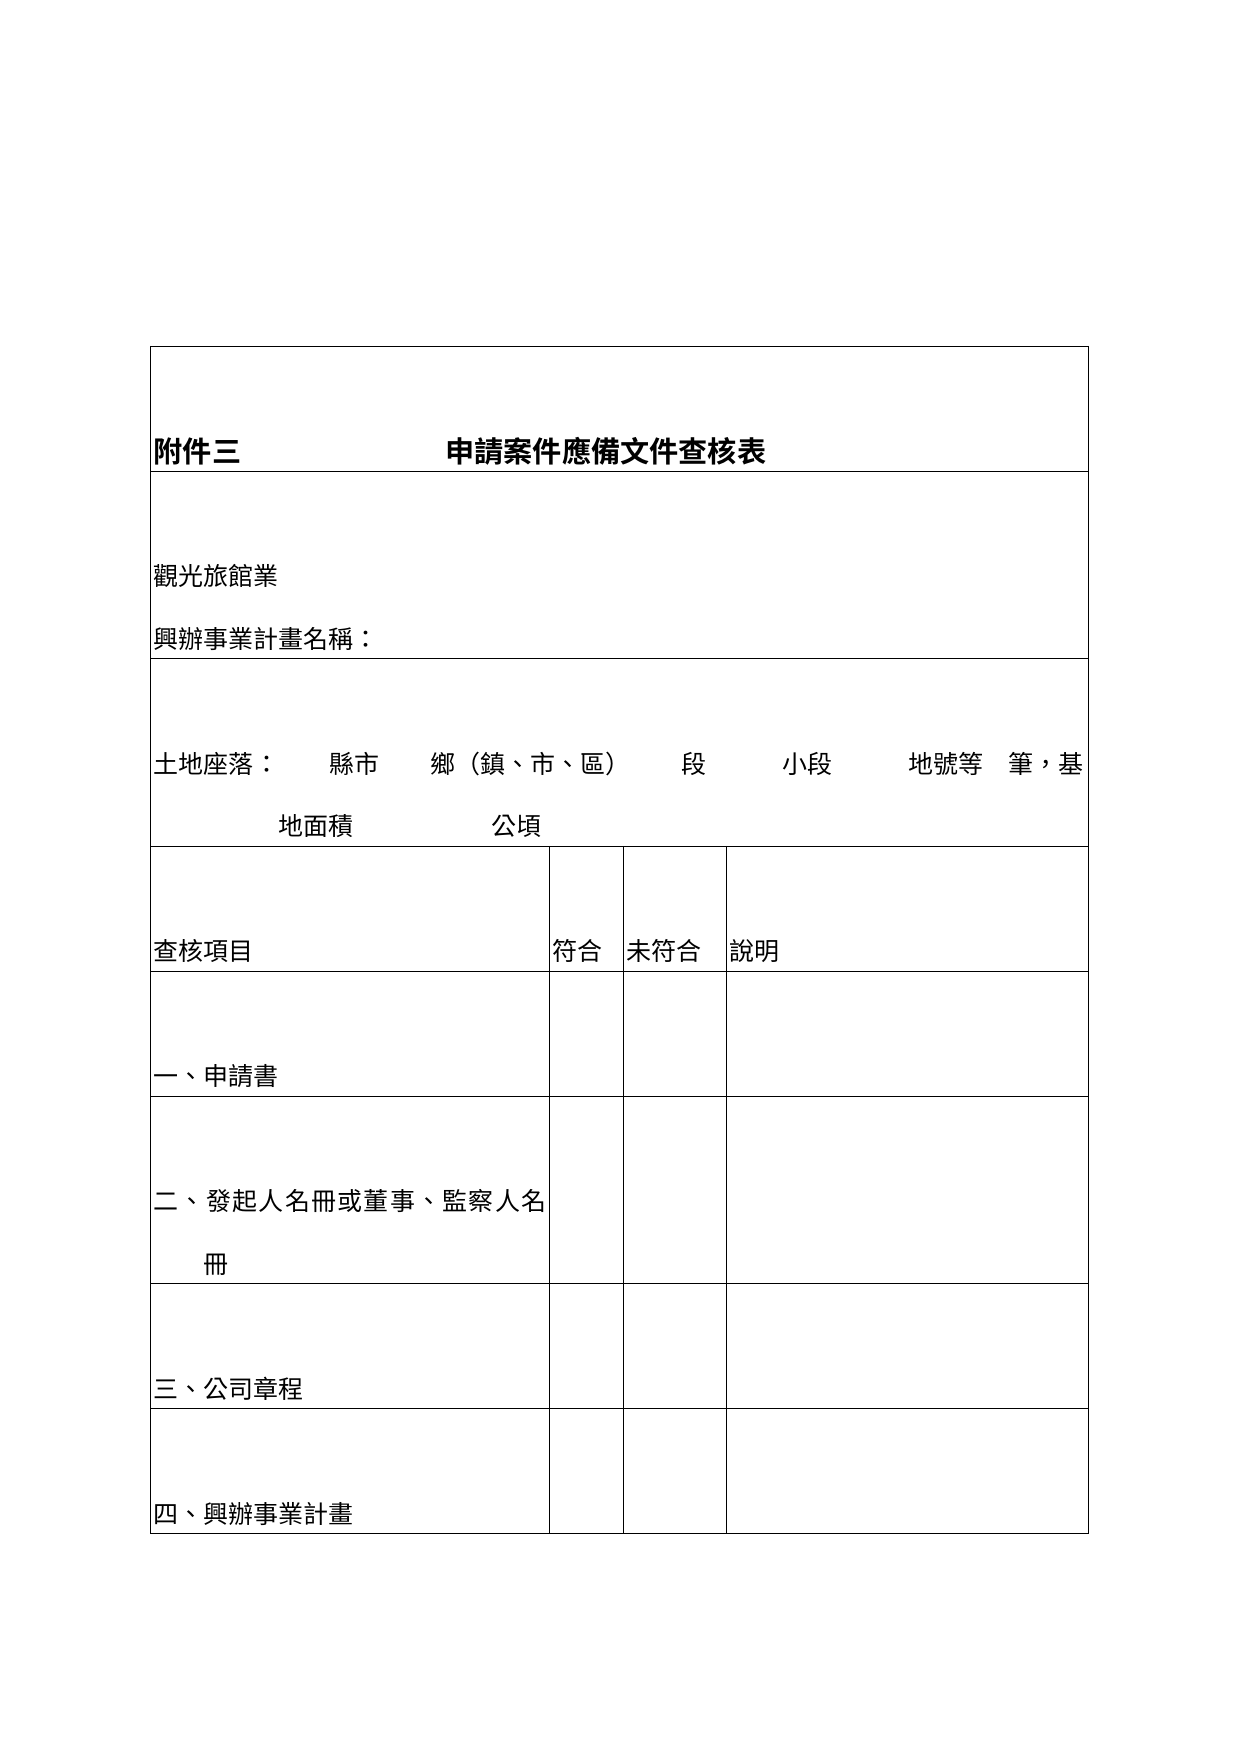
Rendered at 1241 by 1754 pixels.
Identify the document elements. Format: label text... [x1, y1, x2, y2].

table_cell 查核項目 [151, 847, 549, 971]
table_cell [550, 972, 623, 1096]
table_cell 土地座落： 縣市 鄉（鎮、市、區） 段 小段 地號等 筆，基地面積 公頃 [151, 659, 1088, 846]
table_cell [624, 1409, 726, 1533]
table_cell 一、申請書 [151, 972, 549, 1096]
table_cell 二、發起人名冊或董事、監察人名冊 [151, 1097, 549, 1283]
table_cell 未符合 [624, 847, 726, 971]
table_cell [727, 1284, 1088, 1408]
table_cell [727, 1409, 1088, 1533]
table_cell [624, 1097, 726, 1283]
table_cell 三、公司章程 [151, 1284, 549, 1408]
table_cell [550, 1284, 623, 1408]
table_cell [727, 972, 1088, 1096]
table_cell 觀光旅館業 興辦事業計畫名稱： [151, 472, 1088, 658]
table_cell 四、興辦事業計畫 [151, 1409, 549, 1533]
table_cell [550, 1097, 623, 1283]
table_cell [624, 972, 726, 1096]
table_cell [727, 1097, 1088, 1283]
table_header 附件三 申請案件應備文件查核表 [151, 347, 1088, 471]
table_cell 符合 [550, 847, 623, 971]
table_cell [624, 1284, 726, 1408]
table_cell 說明 [727, 847, 1088, 971]
table_cell [550, 1409, 623, 1533]
